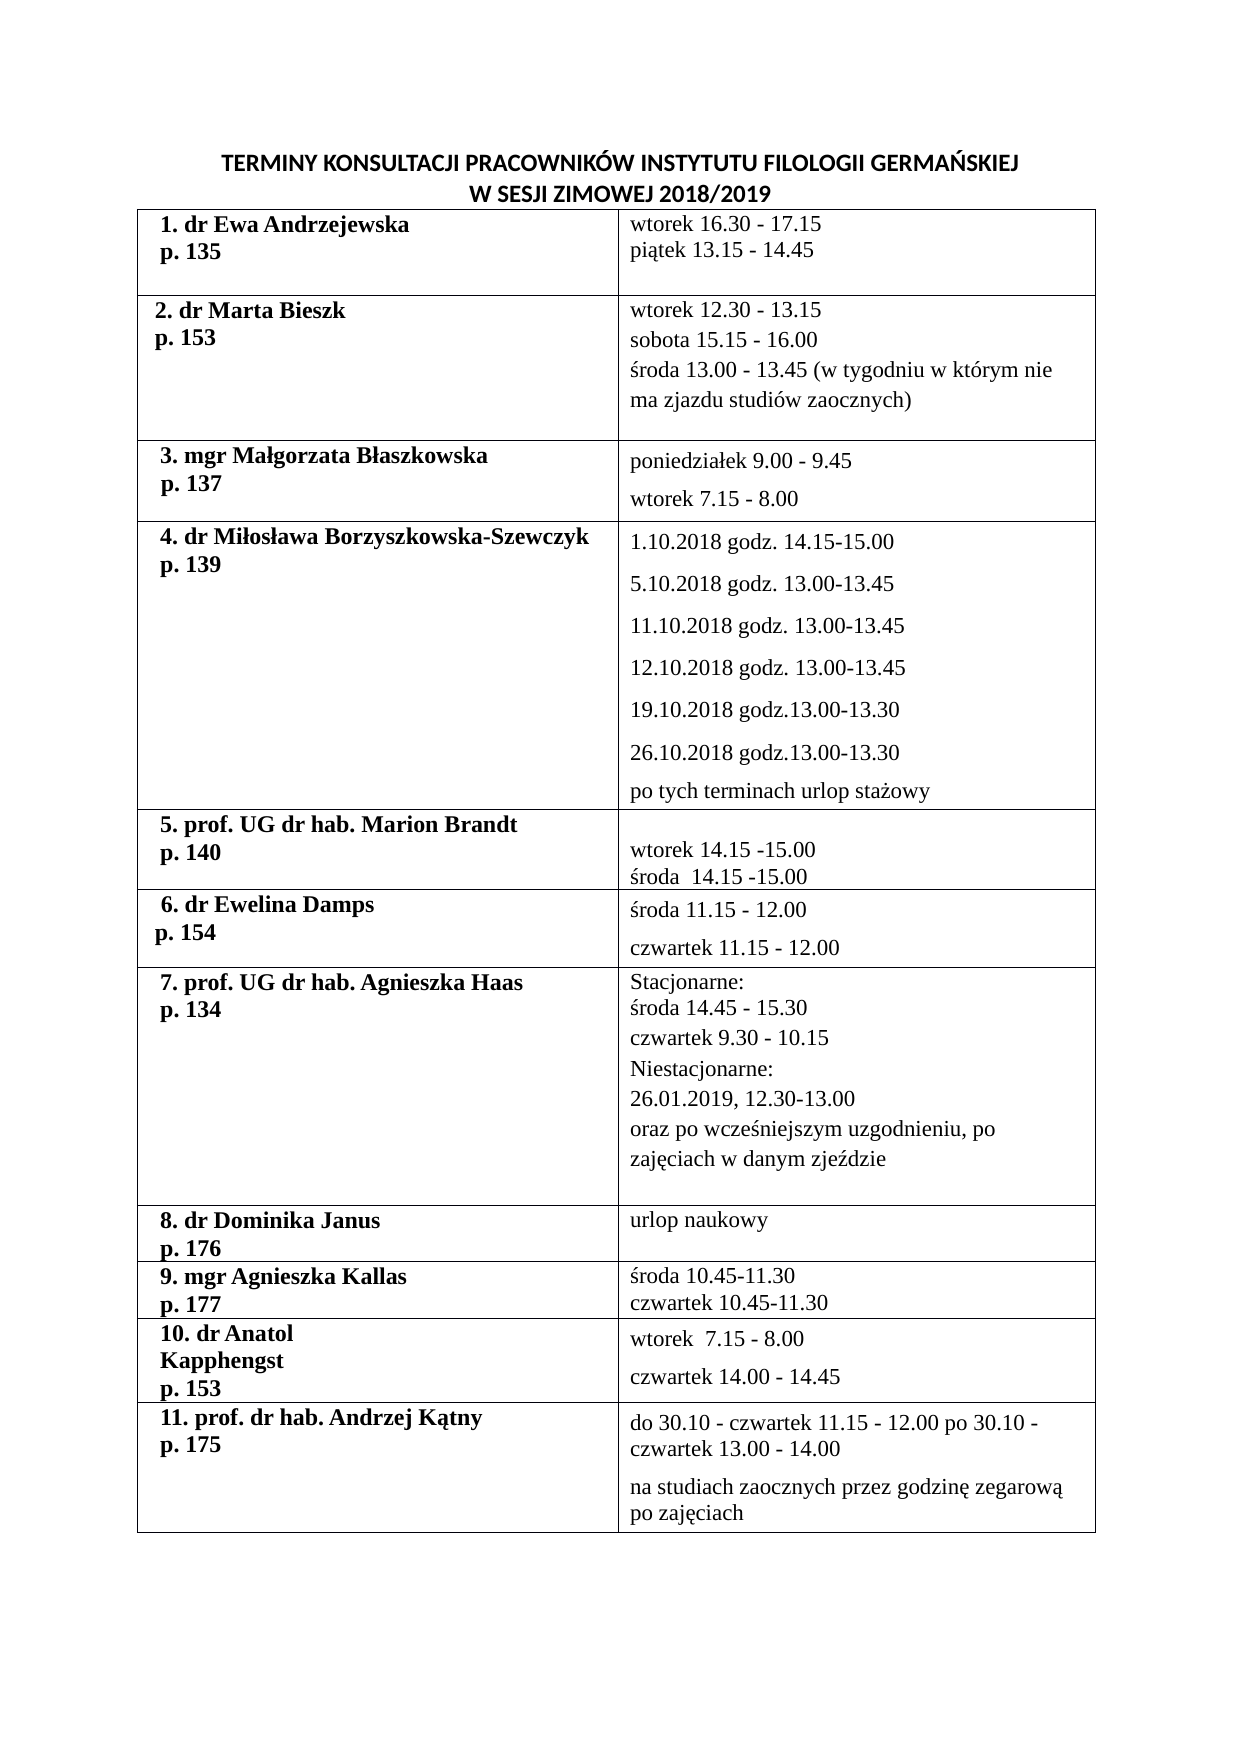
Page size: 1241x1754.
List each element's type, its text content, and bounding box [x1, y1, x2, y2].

table_header 5. prof. UG dr hab. Marion Brandt p. 140 [149, 810, 592, 865]
table_cell wtorek 14.15 -15.00 środa 14.15 -15.00 [619, 810, 1095, 889]
table_header [420, 1262, 445, 1317]
table_cell środa 11.15 - 12.00 czwartek 11.15 - 12.00 [619, 890, 1095, 967]
table_header 8. dr Dominika Janus p. 176 [149, 1206, 392, 1261]
table_cell urlop naukowy [619, 1206, 1095, 1261]
table_cell [392, 1206, 618, 1261]
table_header 4. dr Miłosława Borzyszkowska-Szewczyk p. 139 [149, 522, 609, 577]
table_cell [138, 968, 618, 1205]
table_cell do 30.10 - czwartek 11.15 - 12.00 po 30.10 - czwartek 13.00 - 14.00 na studiach zaocznych przez godzinę zegarową po zajęciach [619, 1403, 1095, 1532]
table_cell 1.10.2018 godz. 14.15-15.00 5.10.2018 godz. 13.00-13.45 11.10.2018 godz. 13.00-13.45 12.10.2018 godz. 13.00-13.45 19.10.2018 godz.13.00-13.30 26.10.2018 godz.13.00-13.30 po tych terminach urlop stażowy [619, 522, 1095, 809]
table_cell środa 10.45-11.30 czwartek 10.45-11.30 [619, 1262, 1095, 1318]
table_cell 6. dr Ewelina Damps p. 154 [138, 890, 618, 967]
table_header 3. mgr Małgorzata Błaszkowska [149, 441, 500, 469]
table_cell p. 137 [138, 441, 618, 521]
table_header 11. prof. dr hab. Andrzej Kątny p. 175 [149, 1403, 497, 1458]
table_cell [138, 1319, 618, 1402]
text W SESJI ZIMOWEJ 2018/2019 [148, 178, 1093, 209]
table_cell wtorek 7.15 - 8.00 czwartek 14.00 - 14.45 [619, 1319, 1095, 1402]
table_cell wtorek 12.30 - 13.15 sobota 15.15 - 16.00 środa 13.00 - 13.45 (w tygodniu w którym nie ma zjazdu studiów zaocznych) [619, 296, 1095, 440]
text TERMINY KONSULTACJI PRACOWNIKÓW INSTYTUTU FILOLOGII GERMAŃSKIEJ [148, 148, 1093, 178]
table_cell [138, 810, 618, 889]
table_header [138, 210, 618, 294]
table_cell [138, 1403, 618, 1532]
table_header wtorek 16.30 - 17.15 piątek 13.15 - 14.45 [619, 210, 1095, 294]
table_cell [138, 1262, 618, 1318]
table_header 1. dr Ewa Andrzejewska p. 135 [149, 210, 423, 265]
table_cell [138, 522, 618, 809]
table_cell 2. dr Marta Bieszk p. 153 [138, 296, 618, 440]
table_cell Stacjonarne: środa 14.45 - 15.30 czwartek 9.30 - 10.15 Niestacjonarne: 26.01.2019, 12.30-13.00 oraz po wcześniejszym uzgodnieniu, po zajęciach w danym zjeździe [619, 968, 1095, 1205]
table_cell poniedziałek 9.00 - 9.45 wtorek 7.15 - 8.00 [619, 441, 1095, 521]
table_header 10. dr Anatol Kapphengst p. 153 [149, 1319, 424, 1401]
table_cell [138, 1206, 149, 1261]
table_cell p. 134 [149, 995, 537, 1023]
table_header 7. prof. UG dr hab. Agnieszka Haas [149, 968, 537, 995]
table_header 9. mgr Agnieszka Kallas p. 177 [149, 1262, 420, 1317]
